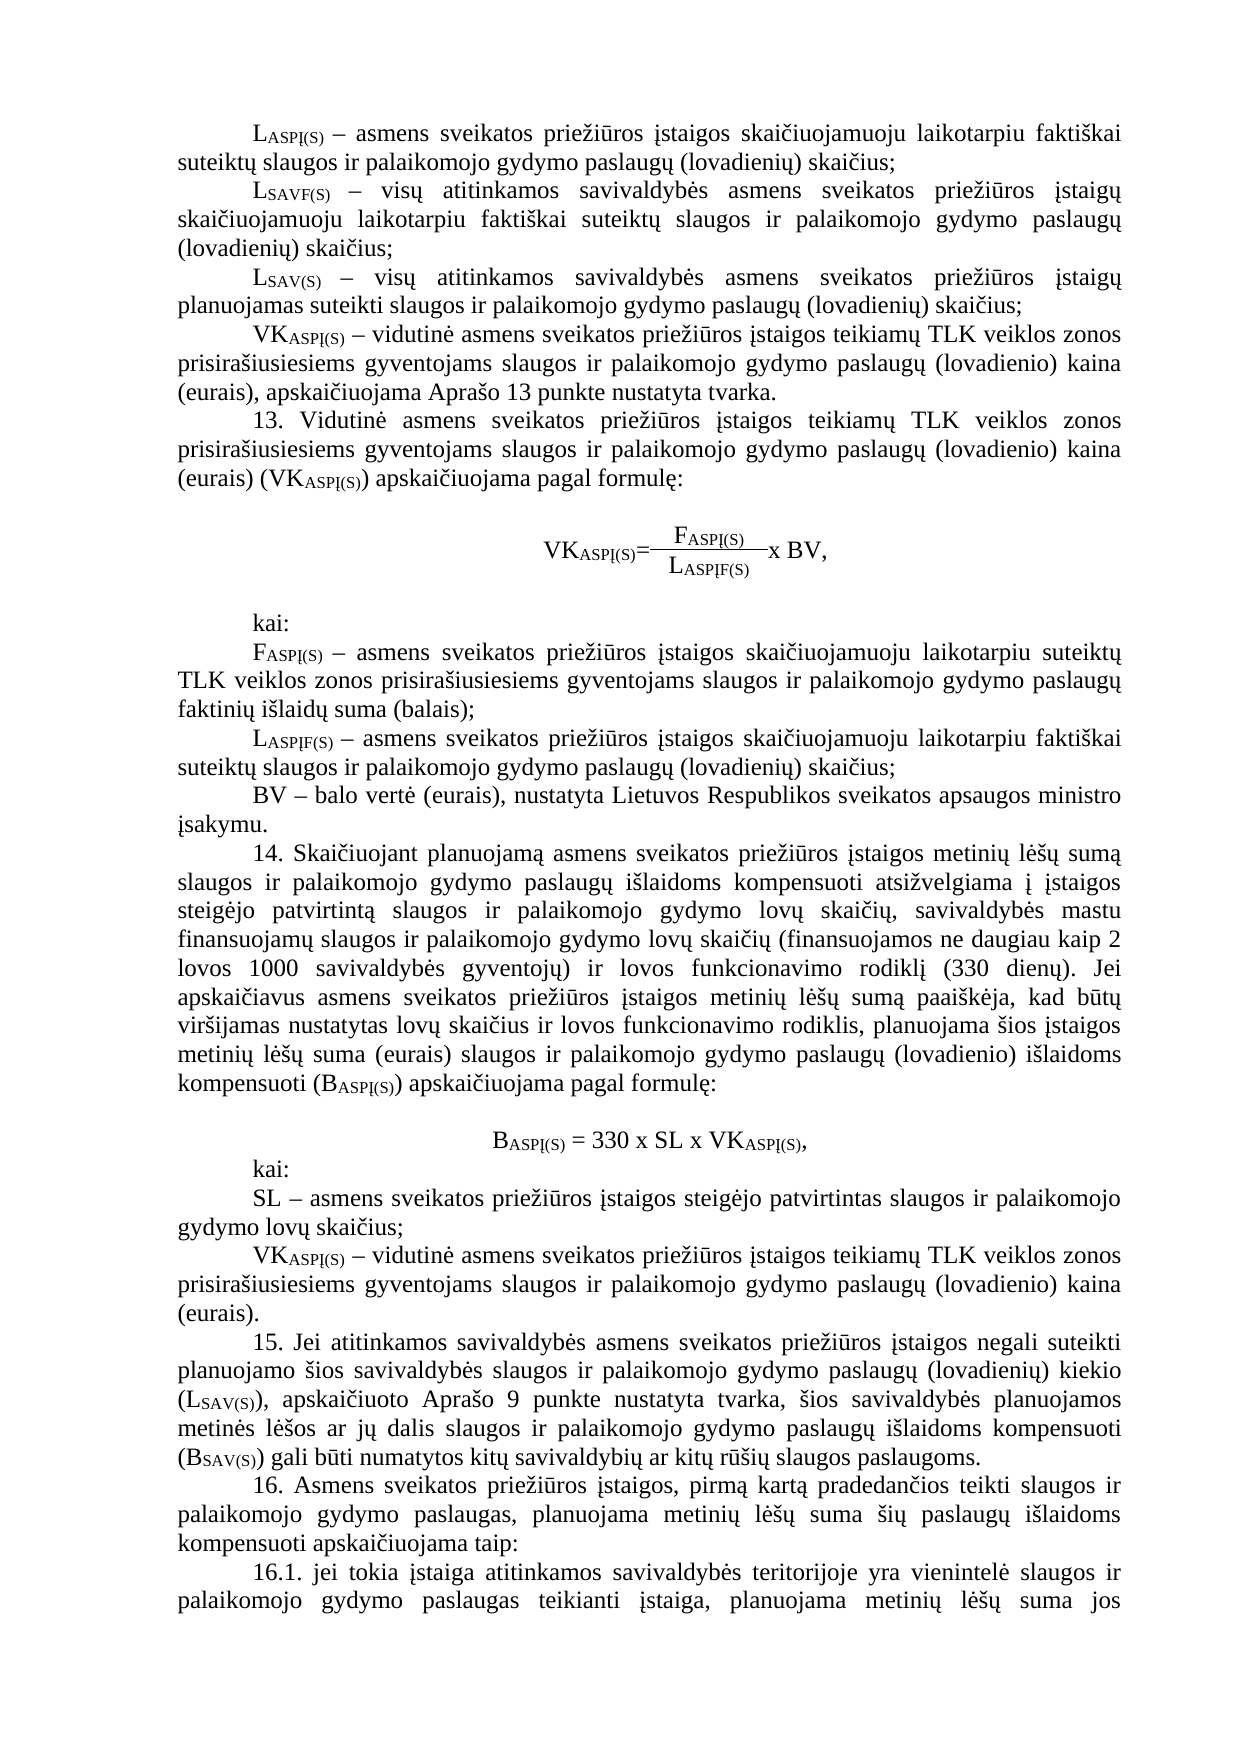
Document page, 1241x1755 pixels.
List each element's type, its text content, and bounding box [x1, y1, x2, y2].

text LSAVF(S) – visų atitinkamos savivaldybės asmens sveikatos priežiūros įstaigų skaičiuojamuoju laikotarpiu faktiškai suteiktų slaugos ir palaikomojo gydymo paslaugų (lovadienių) skaičius; [177, 176, 1122, 262]
text LASPĮ(S) – asmens sveikatos priežiūros įstaigos skaičiuojamuoju laikotarpiu faktiškai suteiktų slaugos ir palaikomojo gydymo paslaugų (lovadienių) skaičius; [177, 118, 1122, 176]
text kai: [177, 608, 1122, 637]
table_header x BV, [768, 521, 923, 579]
text VKASPĮ(S) – vidutinė asmens sveikatos priežiūros įstaigos teikiamų TLK veiklos zonos prisirašiusiesiems gyventojams slaugos ir palaikomojo gydymo paslaugų (lovadienio) kaina (eurais). [177, 1240, 1122, 1327]
text BASPĮ(S) = 330 x SL x VKASPĮ(S), [177, 1125, 1122, 1154]
text 16. Asmens sveikatos priežiūros įstaigos, pirmą kartą pradedančios teikti slaugos ir palaikomojo gydymo paslaugas, planuojama metinių lėšų suma šių paslaugų išlaidoms kompensuoti apskaičiuojama taip: [177, 1470, 1122, 1557]
text 13. Vidutinė asmens sveikatos priežiūros įstaigos teikiamų TLK veiklos zonos prisirašiusiesiems gyventojams slaugos ir palaikomojo gydymo paslaugų (lovadienio) kaina (eurais) (VKASPĮ(S)) apskaičiuojama pagal formulę: [177, 406, 1122, 492]
table_header VKASPĮ(S)= [376, 521, 650, 579]
text BV – balo vertė (eurais), nustatyta Lietuvos Respublikos sveikatos apsaugos ministro įsakymu. [177, 780, 1122, 838]
text LASPĮF(S) – asmens sveikatos priežiūros įstaigos skaičiuojamuoju laikotarpiu faktiškai suteiktų slaugos ir palaikomojo gydymo paslaugų (lovadienių) skaičius; [177, 723, 1122, 780]
text kai: [177, 1154, 1122, 1183]
text VKASPĮ(S) – vidutinė asmens sveikatos priežiūros įstaigos teikiamų TLK veiklos zonos prisirašiusiesiems gyventojams slaugos ir palaikomojo gydymo paslaugų (lovadienio) kaina (eurais), apskaičiuojama Aprašo 13 punkte nustatyta tvarka. [177, 319, 1122, 406]
text FASPĮ(S) – asmens sveikatos priežiūros įstaigos skaičiuojamuoju laikotarpiu suteiktų TLK veiklos zonos prisirašiusiesiems gyventojams slaugos ir palaikomojo gydymo paslaugų faktinių išlaidų suma (balais); [177, 637, 1122, 723]
table_cell LASPĮF(S) [650, 550, 768, 579]
table_header FASPĮ(S) [650, 521, 768, 549]
text 15. Jei atitinkamos savivaldybės asmens sveikatos priežiūros įstaigos negali suteikti planuojamo šios savivaldybės slaugos ir palaikomojo gydymo paslaugų (lovadienių) kiekio (LSAV(S)), apskaičiuoto Aprašo 9 punkte nustatyta tvarka, šios savivaldybės planuojamos metinės lėšos ar jų dalis slaugos ir palaikomojo gydymo paslaugų išlaidoms kompensuoti (BSAV(S)) gali būti numatytos kitų savivaldybių ar kitų rūšių slaugos paslaugoms. [177, 1327, 1122, 1470]
text 16.1. jei tokia įstaiga atitinkamos savivaldybės teritorijoje yra vienintelė slaugos ir palaikomojo gydymo paslaugas teikianti įstaiga, planuojama metinių lėšų suma jos [177, 1557, 1122, 1614]
text 14. Skaičiuojant planuojamą asmens sveikatos priežiūros įstaigos metinių lėšų sumą slaugos ir palaikomojo gydymo paslaugų išlaidoms kompensuoti atsižvelgiama į įstaigos steigėjo patvirtintą slaugos ir palaikomojo gydymo lovų skaičių, savivaldybės mastu finansuojamų slaugos ir palaikomojo gydymo lovų skaičių (finansuojamos ne daugiau kaip 2 lovos 1000 savivaldybės gyventojų) ir lovos funkcionavimo rodiklį (330 dienų). Jei apskaičiavus asmens sveikatos priežiūros įstaigos metinių lėšų sumą paaiškėja, kad būtų viršijamas nustatytas lovų skaičius ir lovos funkcionavimo rodiklis, planuojama šios įstaigos metinių lėšų suma (eurais) slaugos ir palaikomojo gydymo paslaugų (lovadienio) išlaidoms kompensuoti (BASPĮ(S)) apskaičiuojama pagal formulę: [177, 838, 1122, 1097]
text SL – asmens sveikatos priežiūros įstaigos steigėjo patvirtintas slaugos ir palaikomojo gydymo lovų skaičius; [177, 1183, 1122, 1240]
text LSAV(S) – visų atitinkamos savivaldybės asmens sveikatos priežiūros įstaigų planuojamas suteikti slaugos ir palaikomojo gydymo paslaugų (lovadienių) skaičius; [177, 262, 1122, 319]
